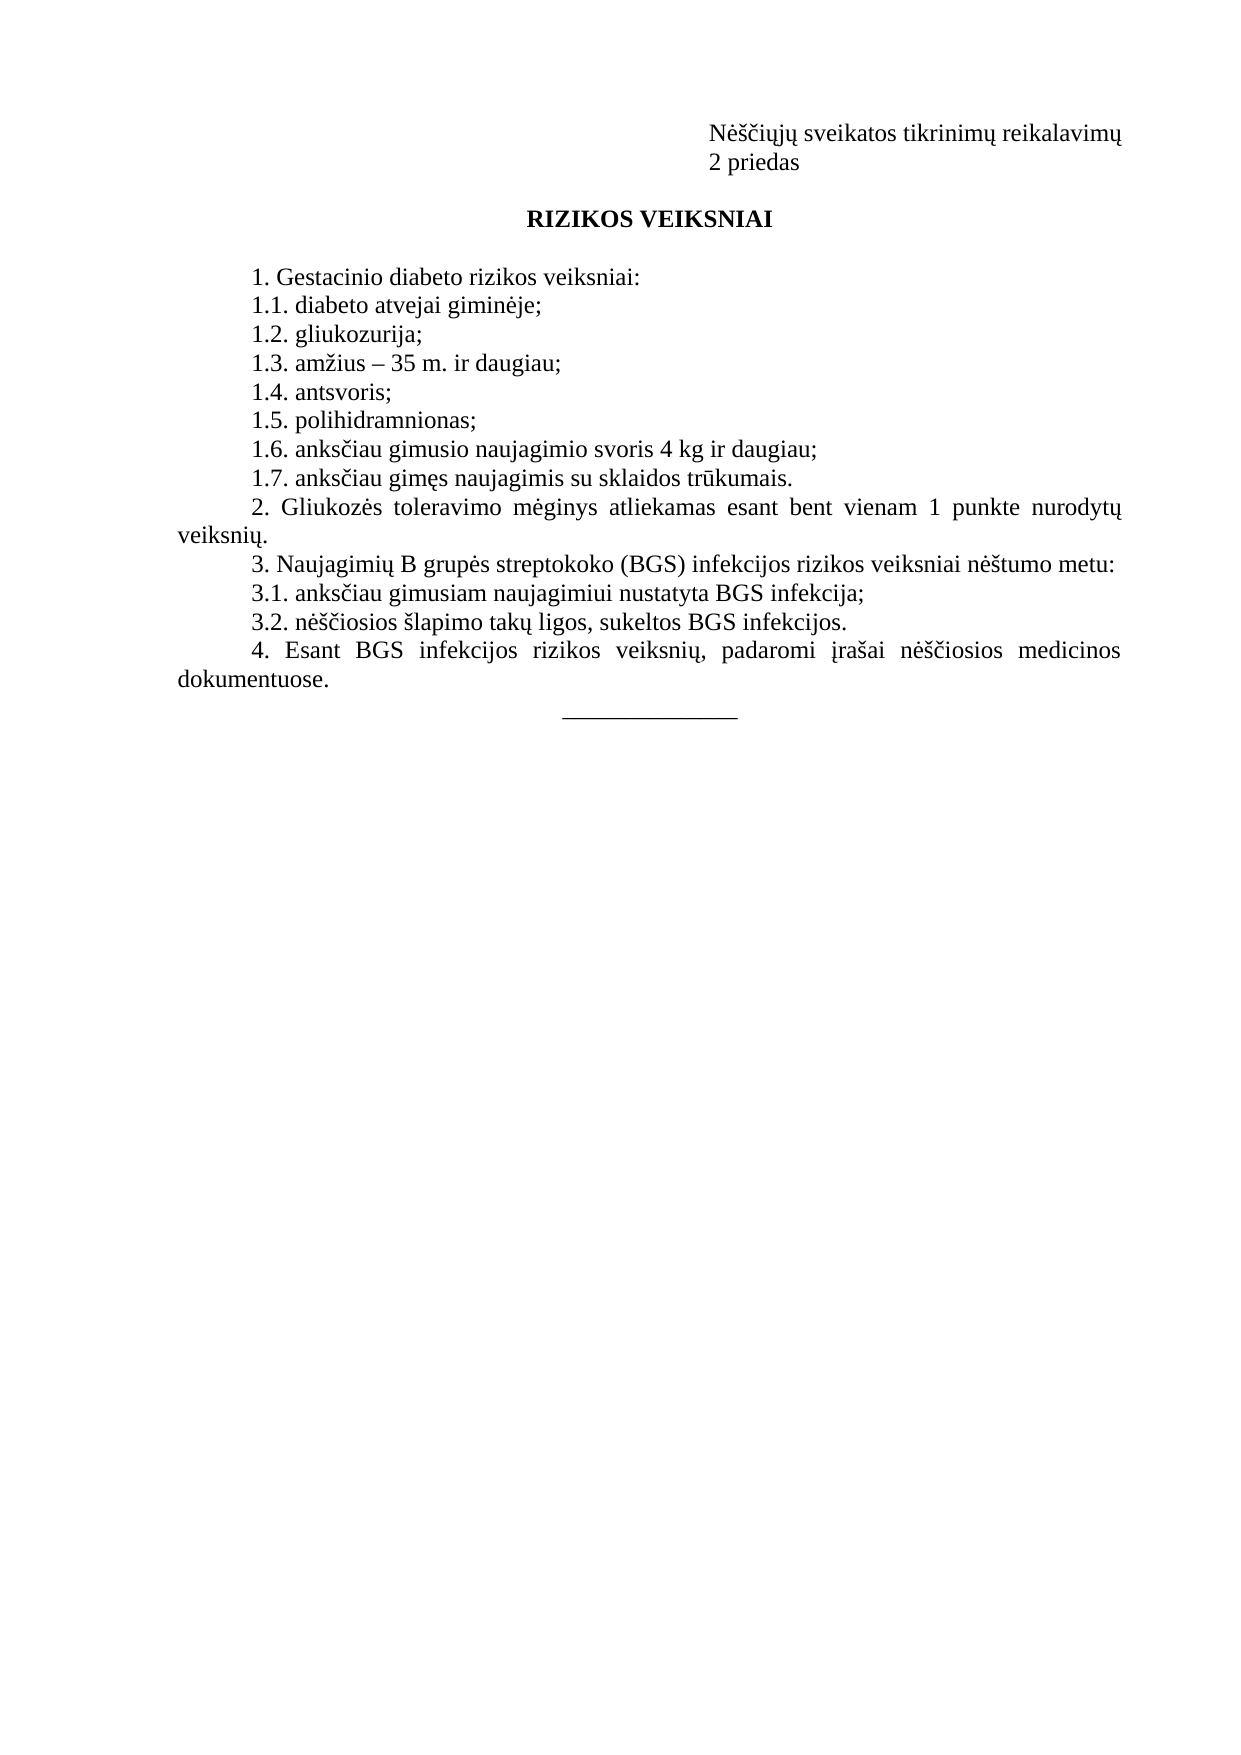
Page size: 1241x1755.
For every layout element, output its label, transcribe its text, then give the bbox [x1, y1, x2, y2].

text 1. Gestacinio diabeto rizikos veiksniai: [177, 262, 1122, 291]
text 1.1. diabeto atvejai giminėje; [177, 291, 1122, 319]
text 1.3. amžius – 35 m. ir daugiau; [177, 348, 1122, 377]
text 3.1. anksčiau gimusiam naujagimiui nustatyta BGS infekcija; [177, 578, 1122, 607]
text 1.6. anksčiau gimusio naujagimio svoris 4 kg ir daugiau; [177, 434, 1122, 463]
text 3. Naujagimių B grupės streptokoko (BGS) infekcijos rizikos veiksniai nėštumo metu: [177, 549, 1122, 578]
text 2 priedas [177, 147, 1122, 176]
text 4. Esant BGS infekcijos rizikos veiksnių, padaromi įrašai nėščiosios medicinos dokumentuose. [177, 636, 1122, 693]
text 1.5. polihidramnionas; [177, 406, 1122, 434]
text 3.2. nėščiosios šlapimo takų ligos, sukeltos BGS infekcijos. [177, 607, 1122, 636]
text Nėščiųjų sveikatos tikrinimų reikalavimų [709, 118, 1122, 147]
text 1.7. anksčiau gimęs naujagimis su sklaidos trūkumais. [177, 463, 1122, 492]
text ______________ [177, 693, 1122, 722]
text 2. Gliukozės toleravimo mėginys atliekamas esant bent vienam 1 punkte nurodytų veiksnių. [177, 492, 1122, 549]
text RIZIKOS VEIKSNIAI [177, 204, 1122, 233]
text 1.4. antsvoris; [177, 377, 1122, 406]
text 1.2. gliukozurija; [177, 319, 1122, 348]
